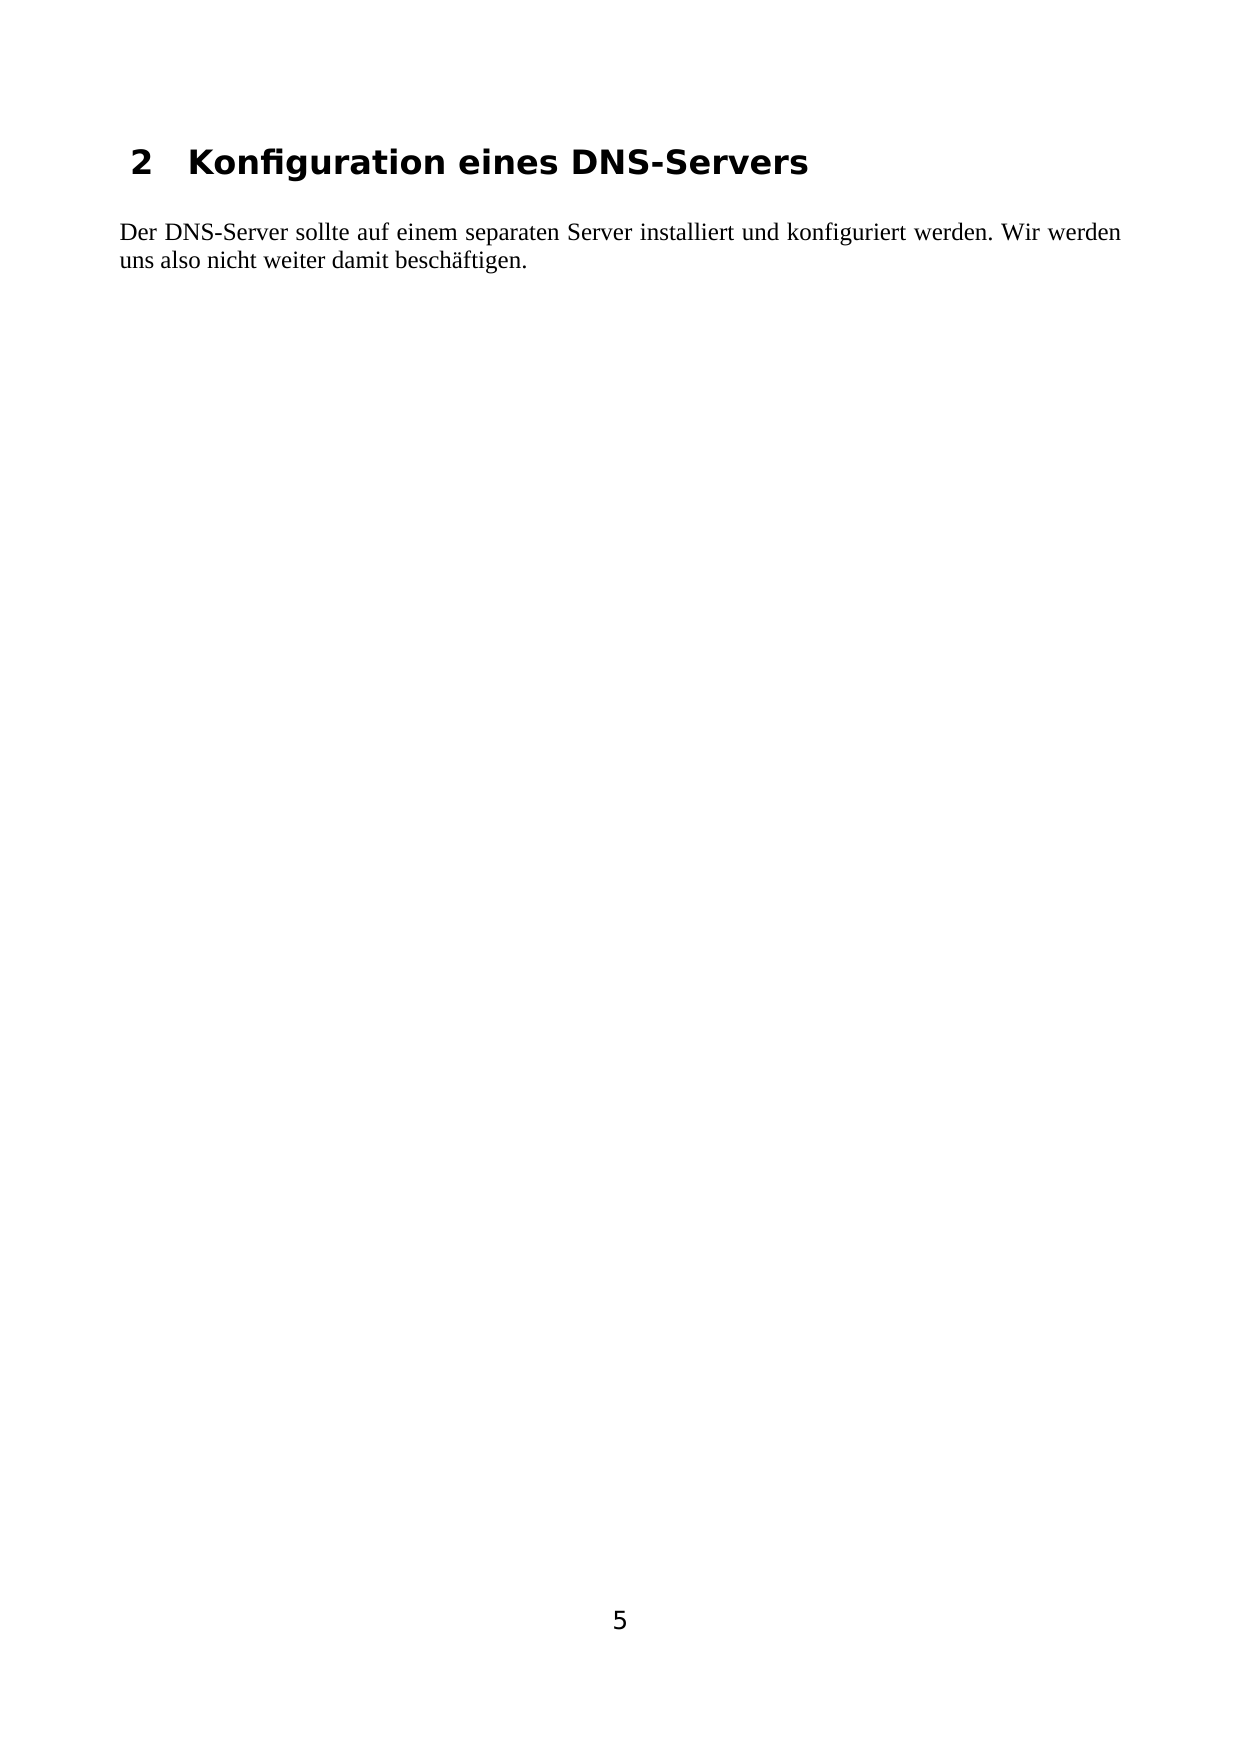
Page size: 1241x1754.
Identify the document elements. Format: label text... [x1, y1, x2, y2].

subtitle Konfiguration eines DNS-Servers [118, 143, 1122, 182]
list Der DNS-Server sollte auf einem separaten Server installiert und konfiguriert werden. Wir werden uns also nicht weiter damit beschäftigen. [82, 218, 1122, 274]
